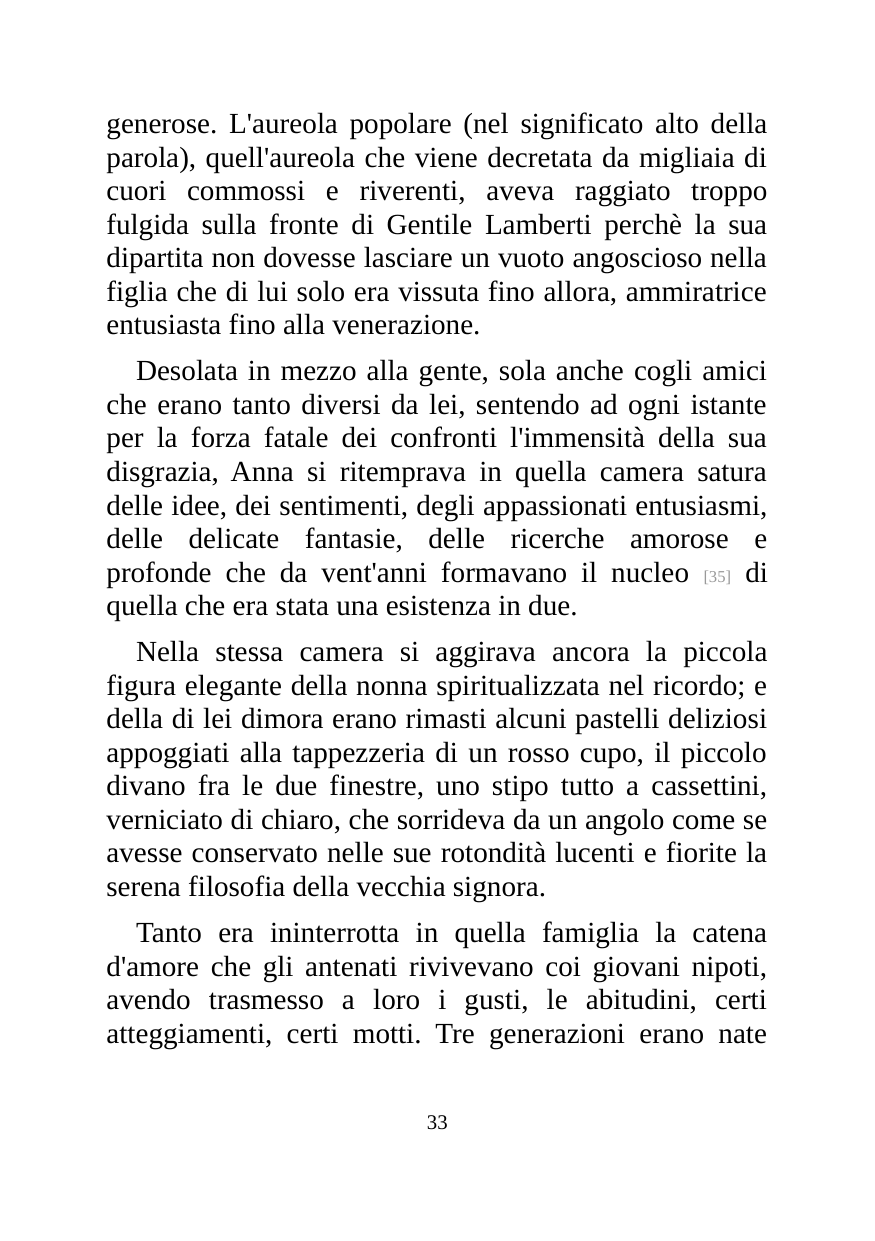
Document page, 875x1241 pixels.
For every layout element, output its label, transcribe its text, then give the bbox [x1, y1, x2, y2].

text Tanto era ininterrotta in quella famiglia la catena d'amore che gli antenati rivivevano coi giovani nipoti, avendo trasmesso a loro i gusti, le abitudini, certi atteggiamenti, certi motti. Tre generazioni erano nate [106, 915, 768, 1049]
text Nella stessa camera si aggirava ancora la piccola figura elegante della nonna spiritualizzata nel ricordo; e della di lei dimora erano rimasti alcuni pastelli deliziosi appoggiati alla tappezzeria di un rosso cupo, il piccolo divano fra le due finestre, uno stipo tutto a cassettini, verniciato di chiaro, che sorrideva da un angolo come se avesse conservato nelle sue rotondità lucenti e fiorite la serena filosofia della vecchia signora. [106, 634, 768, 903]
text generose. L'aureola popolare (nel significato alto della parola), quell'aureola che viene decretata da migliaia di cuori commossi e riverenti, aveva raggiato troppo fulgida sulla fronte di Gentile Lamberti perchè la sua dipartita non dovesse lasciare un vuoto angoscioso nella figlia che di lui solo era vissuta fino allora, ammiratrice entusiasta fino alla venerazione. [106, 106, 768, 341]
text Desolata in mezzo alla gente, sola anche cogli amici che erano tanto diversi da lei, sentendo ad ogni istante per la forza fatale dei confronti l'immensità della sua disgrazia, Anna si ritemprava in quella camera satura delle idee, dei sentimenti, degli appassionati entusiasmi, delle delicate fantasie, delle ricerche amorose e profonde che da vent'anni formavano il nucleo [35] di quella che era stata una esistenza in due. [106, 353, 768, 622]
